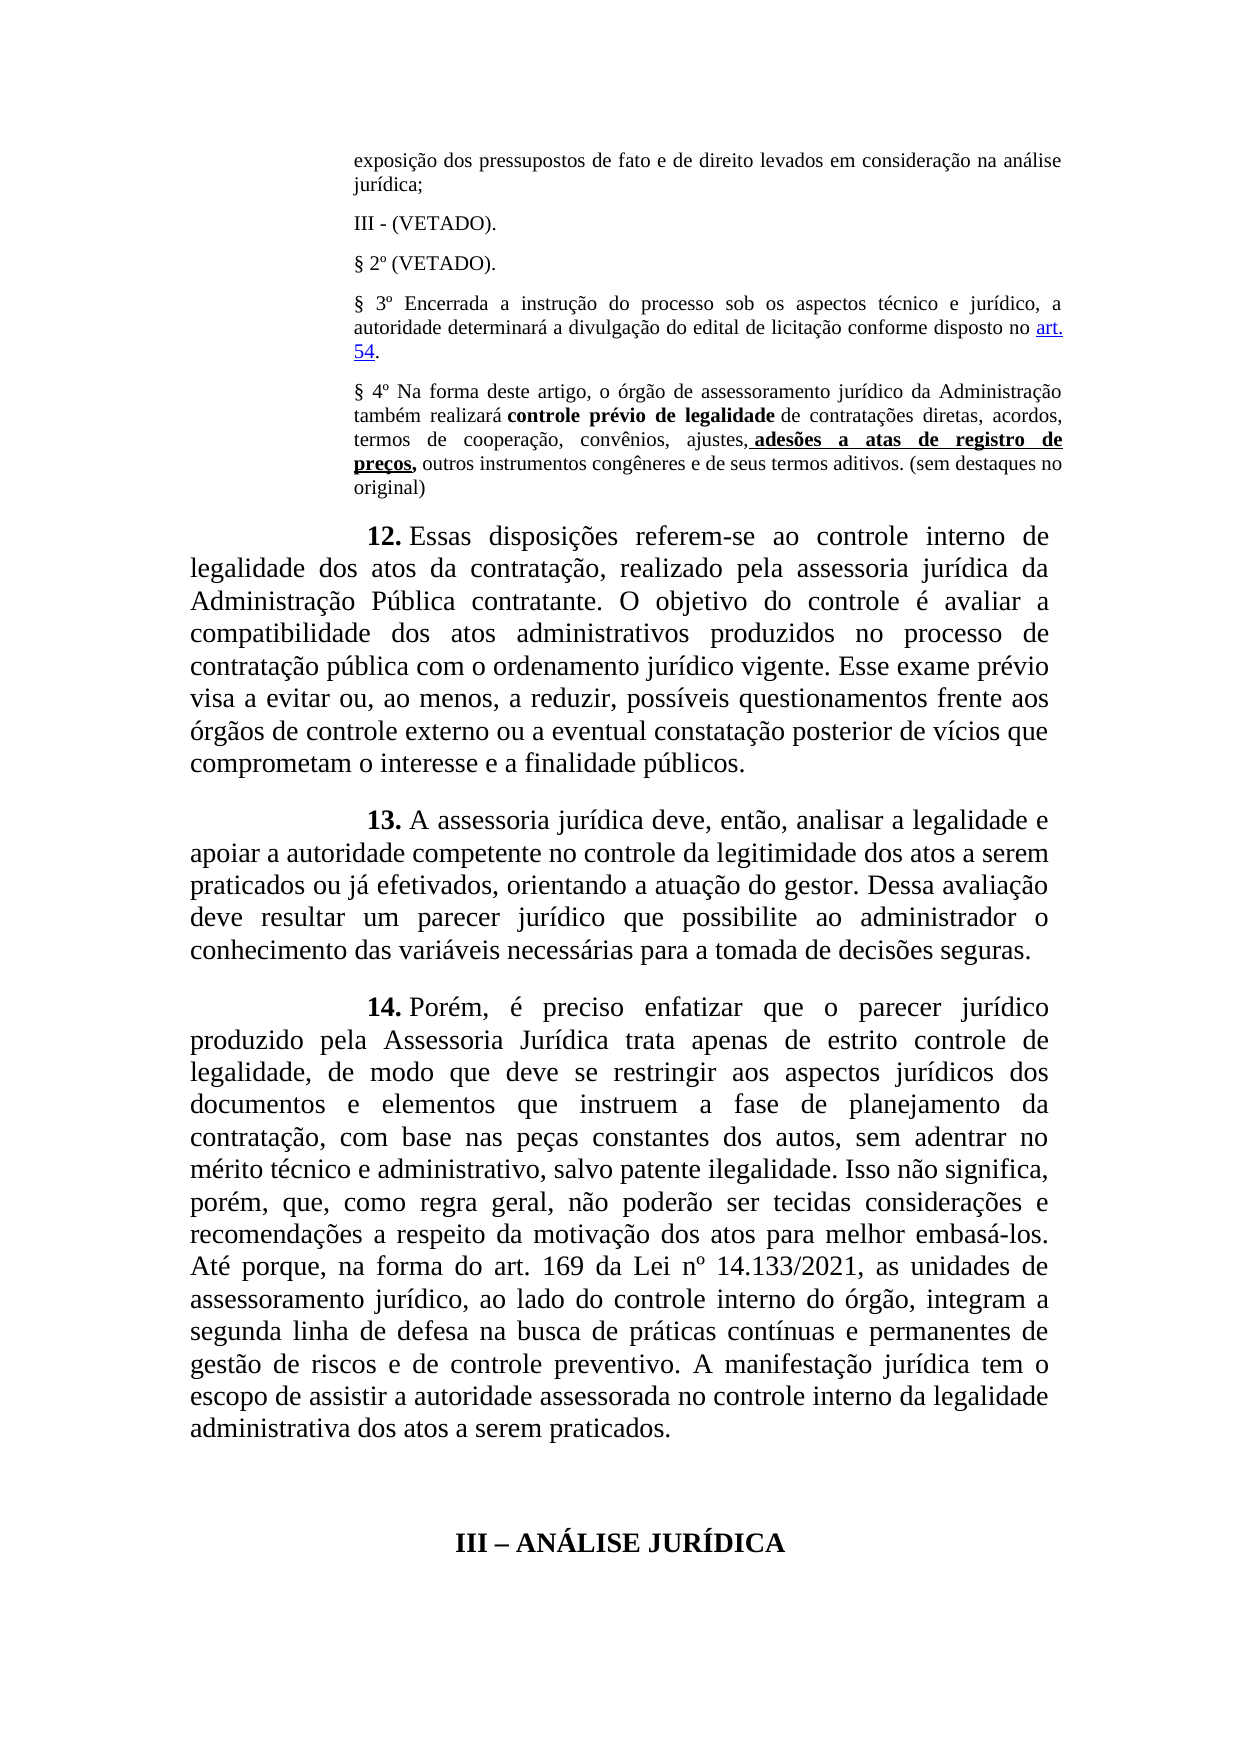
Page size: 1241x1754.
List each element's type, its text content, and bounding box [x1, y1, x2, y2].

text exposição dos pressupostos de fato e de direito levados em consideração na análise jurídica; [354, 148, 1063, 196]
text III – ANÁLISE JURÍDICA [190, 1526, 1051, 1559]
text III - (VETADO). [354, 211, 1063, 235]
text § 3º Encerrada a instrução do processo sob os aspectos técnico e jurídico, a autoridade determinará a divulgação do edital de licitação conforme disposto no art. 54. [354, 291, 1063, 363]
text § 2º (VETADO). [354, 251, 1063, 275]
text § 4º Na forma deste artigo, o órgão de assessoramento jurídico da Administração também realizará controle prévio de legalidade de contratações diretas, acordos, termos de cooperação, convênios, ajustes, adesões a atas de registro de preços, outros instrumentos congêneres e de seus termos aditivos. (sem destaques no original) [354, 378, 1063, 499]
text 12. Essas disposições referem-se ao controle interno de legalidade dos atos da contratação, realizado pela assessoria jurídica da Administração Pública contratante. O objetivo do controle é avaliar a compatibilidade dos atos administrativos produzidos no processo de contratação pública com o ordenamento jurídico vigente. Esse exame prévio visa a evitar ou, ao menos, a reduzir, possíveis questionamentos frente aos órgãos de controle externo ou a eventual constatação posterior de vícios que comprometam o interesse e a finalidade públicos. [190, 519, 1051, 778]
text 13. A assessoria jurídica deve, então, analisar a legalidade e apoiar a autoridade competente no controle da legitimidade dos atos a serem praticados ou já efetivados, orientando a atuação do gestor. Dessa avaliação deve resultar um parecer jurídico que possibilite ao administrador o conhecimento das variáveis necessárias para a tomada de decisões seguras. [190, 803, 1051, 965]
text 14. Porém, é preciso enfatizar que o parecer jurídico produzido pela Assessoria Jurídica trata apenas de estrito controle de legalidade, de modo que deve se restringir aos aspectos jurídicos dos documentos e elementos que instruem a fase de planejamento da contratação, com base nas peças constantes dos autos, sem adentrar no mérito técnico e administrativo, salvo patente ilegalidade. Isso não significa, porém, que, como regra geral, não poderão ser tecidas considerações e recomendações a respeito da motivação dos atos para melhor embasá-los. Até porque, na forma do art. 169 da Lei nº 14.133/2021, as unidades de assessoramento jurídico, ao lado do controle interno do órgão, integram a segunda linha de defesa na busca de práticas contínuas e permanentes de gestão de riscos e de controle preventivo. A manifestação jurídica tem o escopo de assistir a autoridade assessorada no controle interno da legalidade administrativa dos atos a serem praticados. [190, 990, 1051, 1444]
